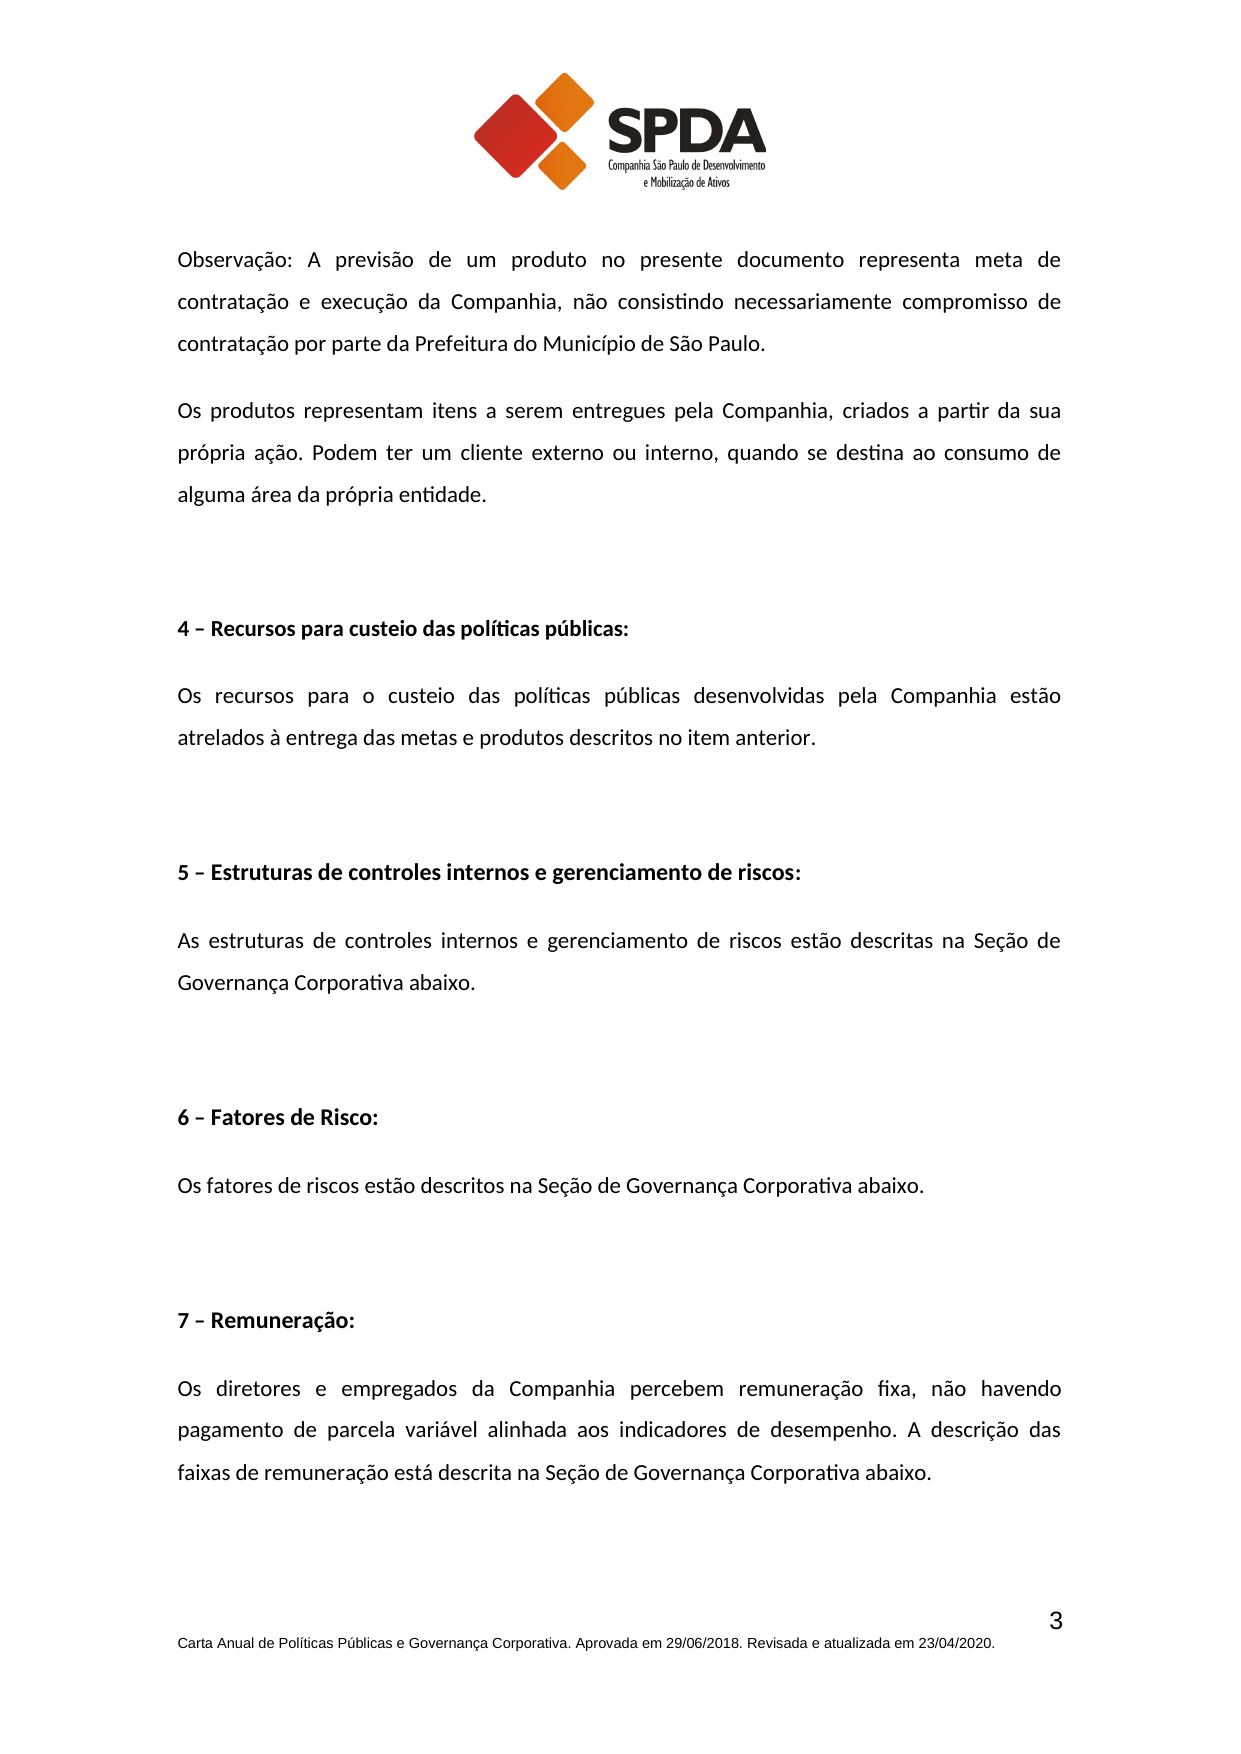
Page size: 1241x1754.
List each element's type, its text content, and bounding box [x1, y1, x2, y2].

text Os fatores de riscos estão descritos na Seção de Governança Corporativa abaixo. [177, 1171, 1063, 1199]
text 6 – Fatores de Risco: [177, 1102, 1063, 1131]
text Os diretores e empregados da Companhia percebem remuneração fixa, não havendo pagamento de parcela variável alinhada aos indicadores de desempenho. A descrição das faixas de remuneração está descrita na Seção de Governança Corporativa abaixo. [177, 1374, 1063, 1486]
text 7 – Remuneração: [177, 1305, 1063, 1334]
text 4 – Recursos para custeio das políticas públicas: [177, 614, 1063, 642]
text 5 – Estruturas de controles internos e gerenciamento de riscos: [177, 857, 1063, 886]
text Observação: A previsão de um produto no presente documento representa meta de contratação e execução da Companhia, não consistindo necessariamente compromisso de contratação por parte da Prefeitura do Município de São Paulo. [177, 245, 1063, 357]
text Os produtos representam itens a serem entregues pela Companhia, criados a partir da sua própria ação. Podem ter um cliente externo ou interno, quando se destina ao consumo de alguma área da própria entidade. [177, 396, 1063, 508]
text Os recursos para o custeio das políticas públicas desenvolvidas pela Companhia estão atrelados à entrega das metas e produtos descritos no item anterior. [177, 681, 1063, 751]
text As estruturas de controles internos e gerenciamento de riscos estão descritas na Seção de Governança Corporativa abaixo. [177, 926, 1063, 996]
